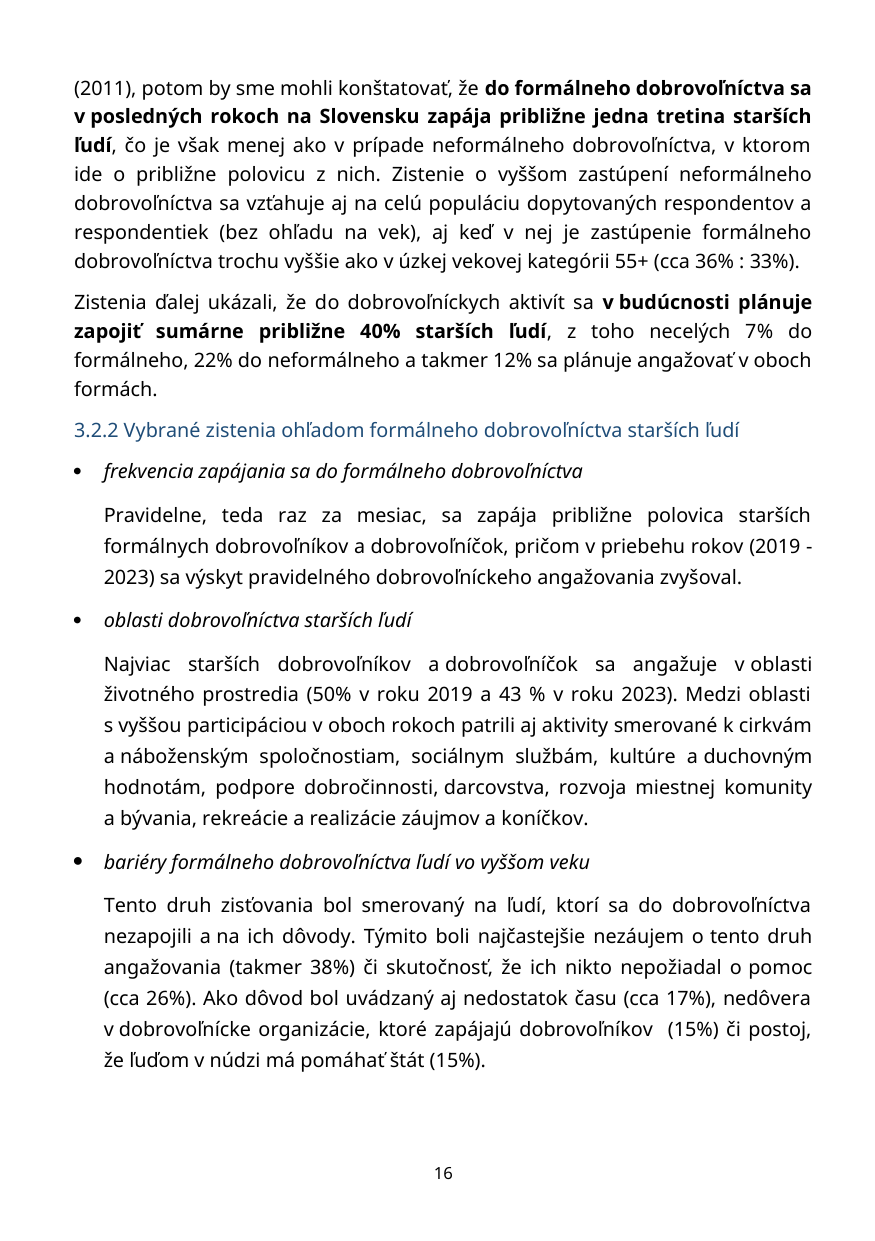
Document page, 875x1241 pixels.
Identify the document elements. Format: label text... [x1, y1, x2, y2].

list bariéry formálneho dobrovoľníctva ľudí vo vyššom veku [74, 848, 812, 875]
text (2011), potom by sme mohli konštatovať, že do formálneho dobrovoľníctva sa v posledných rokoch na Slovensku zapája približne jedna tretina starších ľudí, čo je však menej ako v prípade neformálneho dobrovoľníctva, v ktorom ide o približne polovicu z nich. Zistenie o vyššom zastúpení neformálneho dobrovoľníctva sa vzťahuje aj na celú populáciu dopytovaných respondentov a respondentiek (bez ohľadu na vek), aj keď v nej je zastúpenie formálneho dobrovoľníctva trochu vyššie ako v úzkej vekovej kategórii 55+ (cca 36% : 33%). [74, 74, 812, 274]
text Tento druh zisťovania bol smerovaný na ľudí, ktorí sa do dobrovoľníctva nezapojili a na ich dôvody. Týmito boli najčastejšie nezáujem o tento druh angažovania (takmer 38%) či skutočnosť, že ich nikto nepožiadal o pomoc (cca 26%). Ako dôvod bol uvádzaný aj nedostatok času (cca 17%), nedôvera v dobrovoľnícke organizácie, ktoré zapájajú dobrovoľníkov (15%) či postoj, že ľuďom v núdzi má pomáhať štát (15%). [103, 891, 812, 1073]
list oblasti dobrovoľníctva starších ľudí [74, 606, 812, 633]
subtitle 3.2.2 Vybrané zistenia ohľadom formálneho dobrovoľníctva starších ľudí [74, 416, 812, 443]
text Zistenia ďalej ukázali, že do dobrovoľníckych aktivít sa v budúcnosti plánuje zapojiť sumárne približne 40% starších ľudí, z toho necelých 7% do formálneho, 22% do neformálneho a takmer 12% sa plánuje angažovať v oboch formách. [74, 288, 812, 402]
text Pravidelne, teda raz za mesiac, sa zapája približne polovica starších formálnych dobrovoľníkov a dobrovoľníčok, pričom v priebehu rokov (2019 - 2023) sa výskyt pravidelného dobrovoľníckeho angažovania zvyšoval. [103, 501, 812, 590]
list frekvencia zapájania sa do formálneho dobrovoľníctva [74, 458, 812, 484]
text Najviac starších dobrovoľníkov a dobrovoľníčok sa angažuje v oblasti životného prostredia (50% v roku 2019 a 43 % v roku 2023). Medzi oblasti s vyššou participáciou v oboch rokoch patrili aj aktivity smerované k cirkvám a náboženským spoločnostiam, sociálnym službám, kultúre a duchovným hodnotám, podpore dobročinnosti, darcovstva, rozvoja miestnej komunity a bývania, rekreácie a realizácie záujmov a koníčkov. [103, 650, 812, 831]
